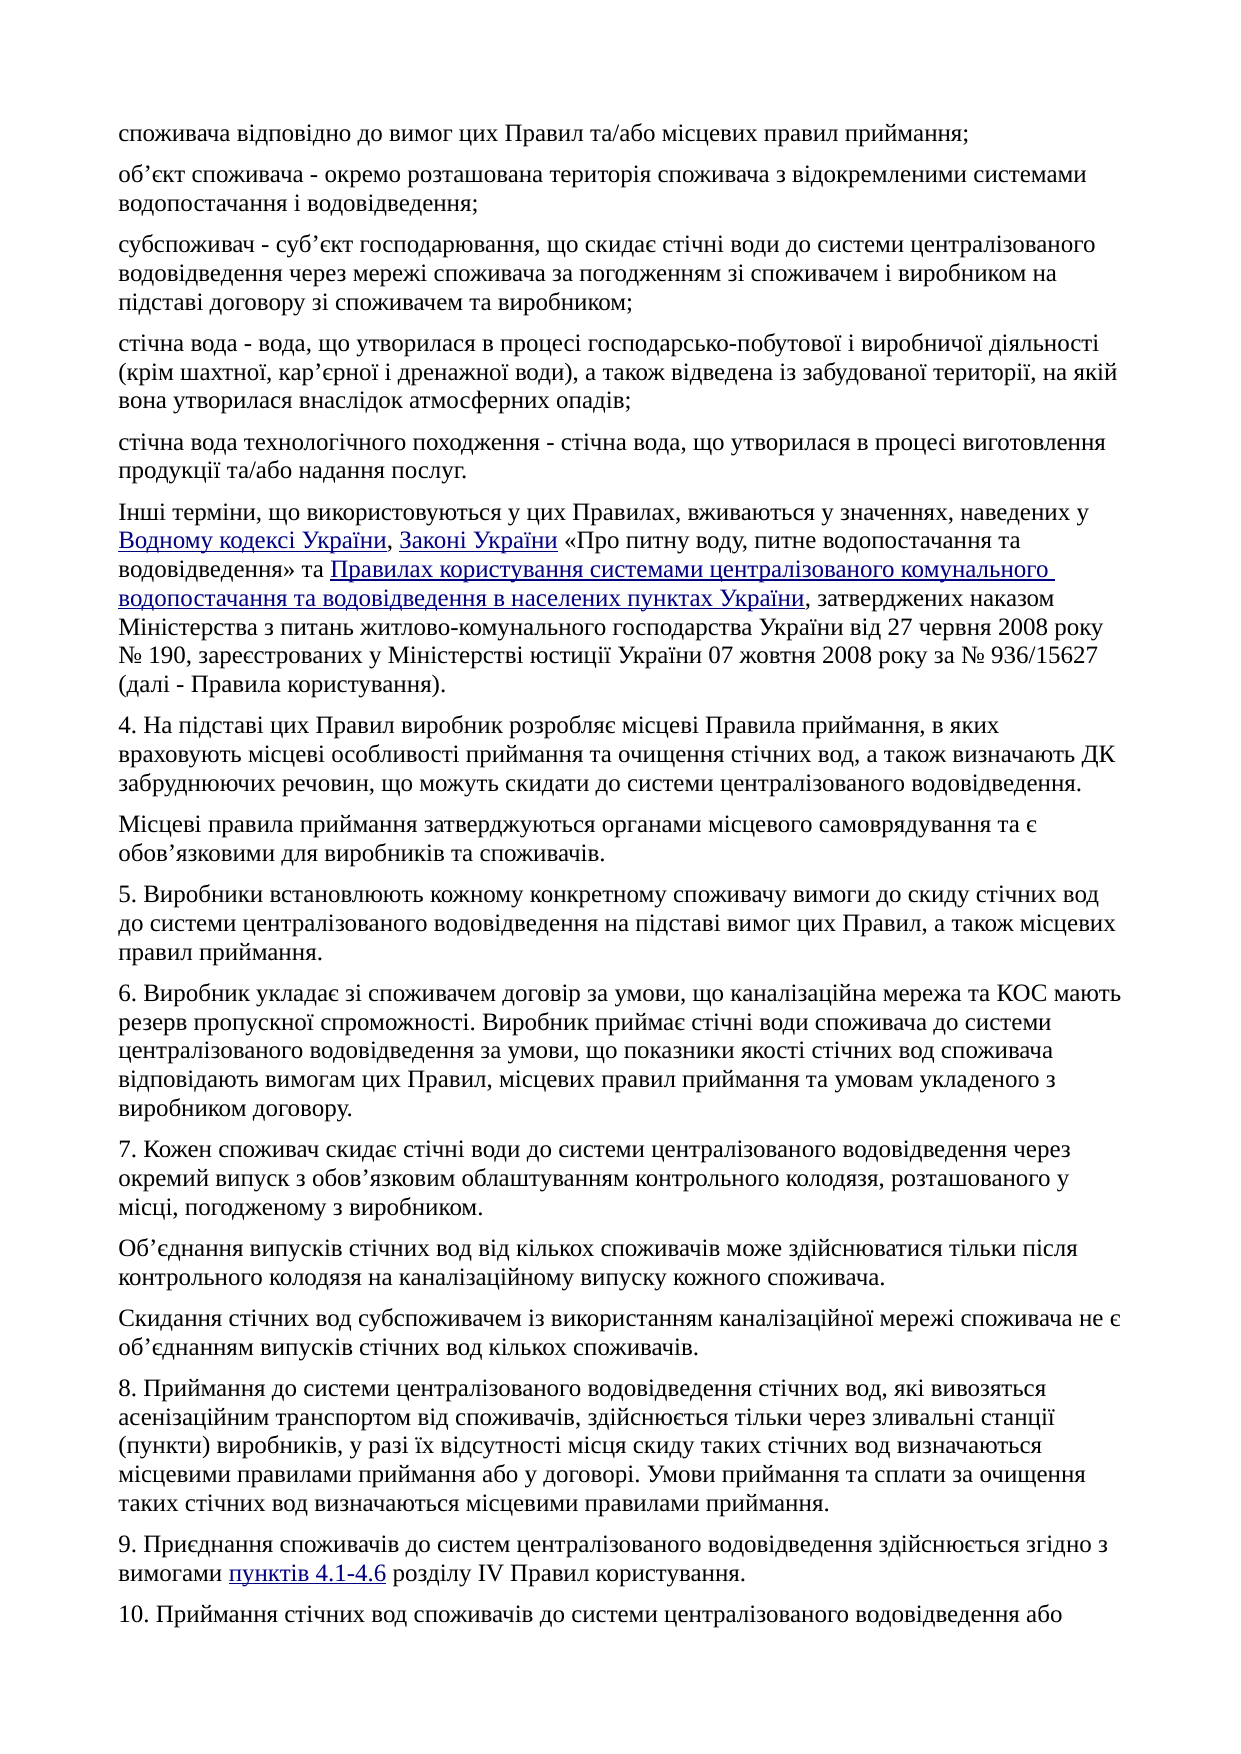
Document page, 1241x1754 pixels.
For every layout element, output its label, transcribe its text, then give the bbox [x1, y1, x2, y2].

text Скидання стічних вод субспоживачем із використанням каналізаційної мережі споживача не є об’єднанням випусків стічних вод кількох споживачів. [118, 1303, 1122, 1361]
text 4. На підставі цих Правил виробник розробляє місцеві Правила приймання, в яких враховують місцеві особливості приймання та очищення стічних вод, а також визначають ДК забруднюючих речовин, що можуть скидати до системи централізованого водовідведення. [118, 711, 1122, 797]
text Місцеві правила приймання затверджуються органами місцевого самоврядування та є обов’язковими для виробників та споживачів. [118, 809, 1122, 867]
text 9. Приєднання споживачів до систем централізованого водовідведення здійснюється згідно з вимогами пунктів 4.1-4.6 розділу IV Правил користування. [118, 1529, 1122, 1587]
text Об’єднання випусків стічних вод від кількох споживачів може здійснюватися тільки після контрольного колодязя на каналізаційному випуску кожного споживача. [118, 1233, 1122, 1291]
text 5. Виробники встановлюють кожному конкретному споживачу вимоги до скиду стічних вод до системи централізованого водовідведення на підставі вимог цих Правил, а також місцевих правил приймання. [118, 879, 1122, 966]
text споживача відповідно до вимог цих Правил та/або місцевих правил приймання; [118, 118, 1122, 147]
text об’єкт споживача - окремо розташована територія споживача з відокремленими системами водопостачання і водовідведення; [118, 159, 1122, 217]
text 10. Приймання стічних вод споживачів до системи централізованого водовідведення або [118, 1599, 1122, 1628]
text 6. Виробник укладає зі споживачем договір за умови, що каналізаційна мережа та КОС мають резерв пропускної спроможності. Виробник приймає стічні води споживача до системи централізованого водовідведення за умови, що показники якості стічних вод споживача відповідають вимогам цих Правил, місцевих правил приймання та умовам укладеного з виробником договору. [118, 978, 1122, 1122]
text стічна вода - вода, що утворилася в процесі господарсько-побутової і виробничої діяльності (крім шахтної, кар’єрної і дренажної води), а також відведена із забудованої території, на якій вона утворилася внаслідок атмосферних опадів; [118, 328, 1122, 414]
text Інші терміни, що використовуються у цих Правилах, вживаються у значеннях, наведених у Водному кодексі України, Законі України «Про питну воду, питне водопостачання та водовідведення» та Правилах користування системами централізованого комунального водопостачання та водовідведення в населених пунктах України, затверджених наказом Міністерства з питань житлово-комунального господарства України від 27 червня 2008 року № 190, зареєстрованих у Міністерстві юстиції України 07 жовтня 2008 року за № 936/15627 (далі - Правила користування). [118, 497, 1122, 698]
text 8. Приймання до системи централізованого водовідведення стічних вод, які вивозяться асенізаційним транспортом від споживачів, здійснюється тільки через зливальні станції (пункти) виробників, у разі їх відсутності місця скиду таких стічних вод визначаються місцевими правилами приймання або у договорі. Умови приймання та сплати за очищення таких стічних вод визначаються місцевими правилами приймання. [118, 1373, 1122, 1517]
text стічна вода технологічного походження - стічна вода, що утворилася в процесі виготовлення продукції та/або надання послуг. [118, 427, 1122, 484]
text субспоживач - суб’єкт господарювання, що скидає стічні води до системи централізованого водовідведення через мережі споживача за погодженням зі споживачем і виробником на підставі договору зі споживачем та виробником; [118, 229, 1122, 316]
text 7. Кожен споживач скидає стічні води до системи централізованого водовідведення через окремий випуск з обов’язковим облаштуванням контрольного колодязя, розташованого у місці, погодженому з виробником. [118, 1134, 1122, 1221]
